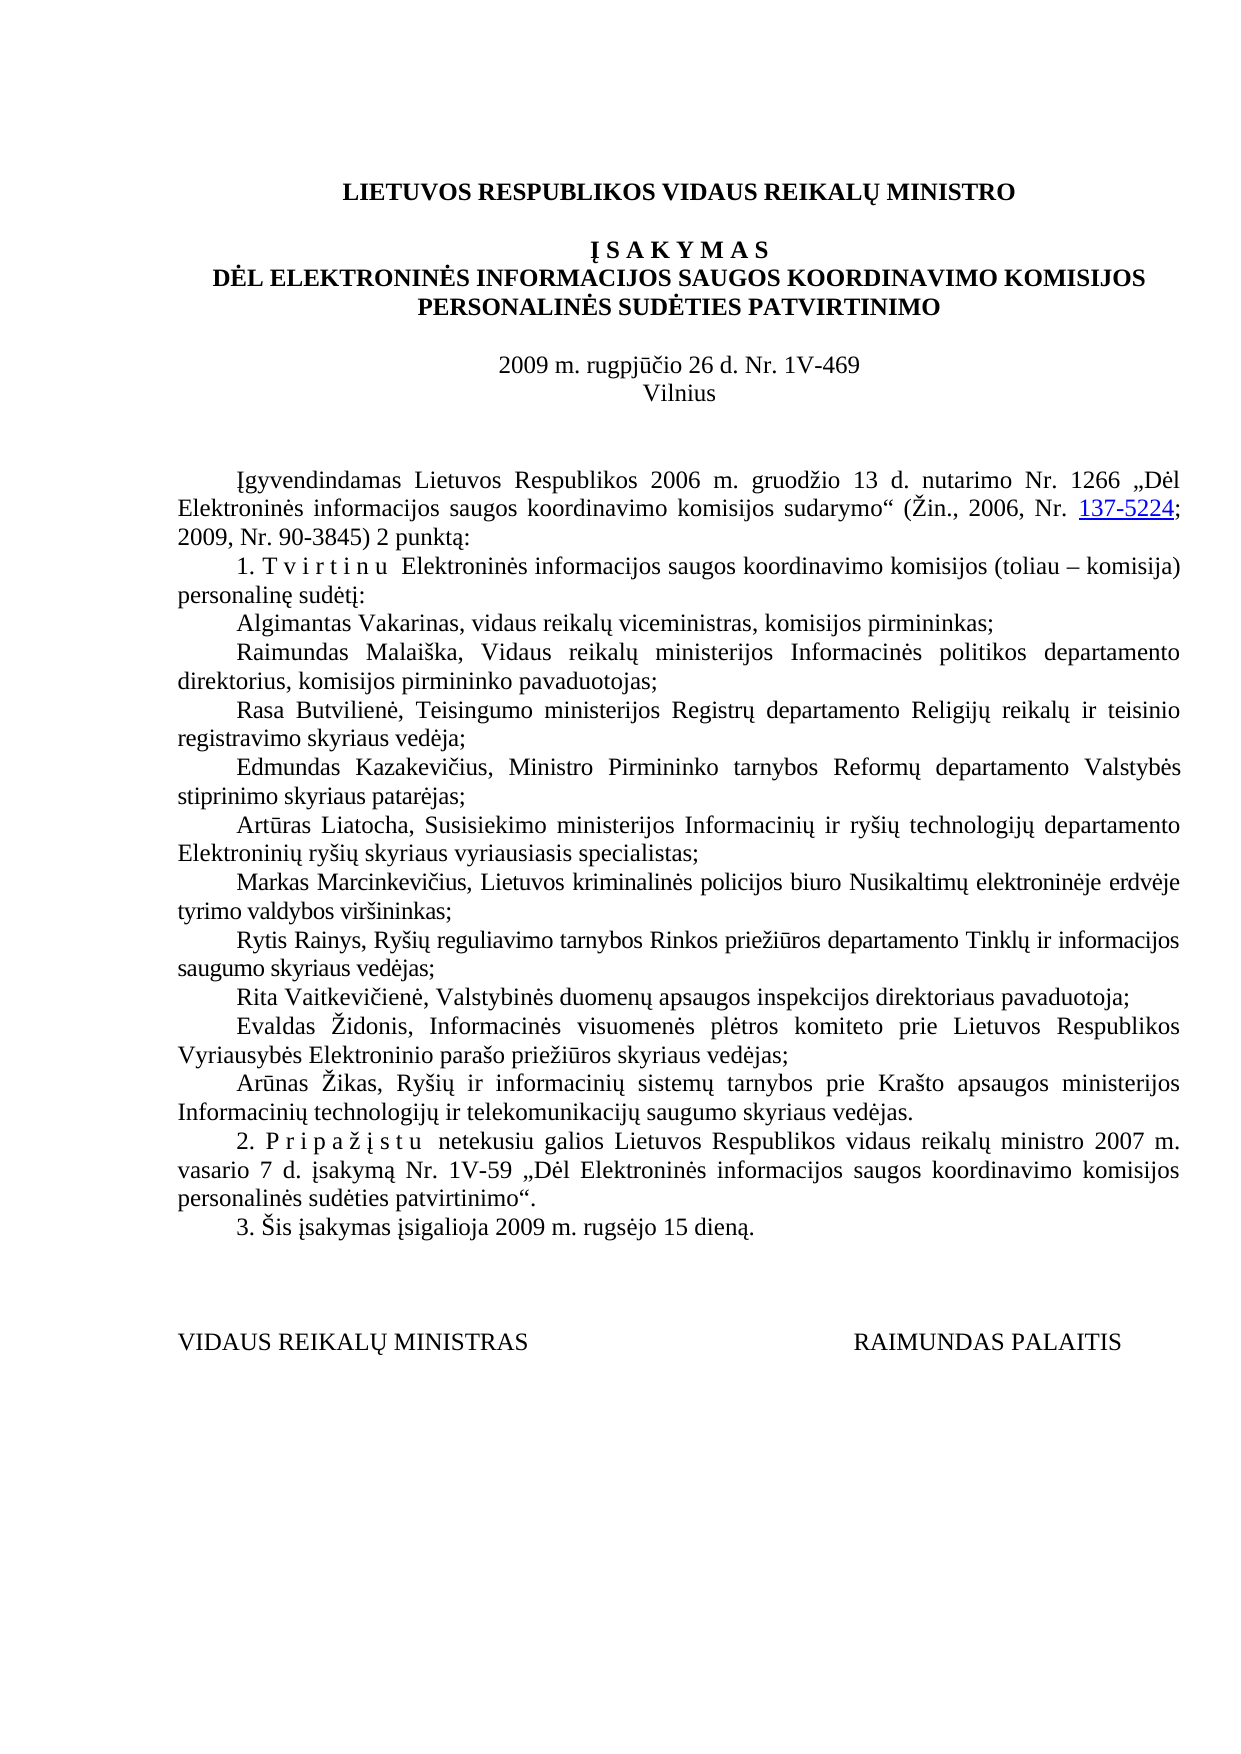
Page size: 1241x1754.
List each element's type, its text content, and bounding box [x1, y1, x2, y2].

text Vidaus reikalų ministras Raimundas Palaitis [177, 1327, 1181, 1356]
text Markas Marcinkevičius, Lietuvos kriminalinės policijos biuro Nusikaltimų elektroninėje erdvėje tyrimo valdybos viršininkas; [177, 867, 1181, 925]
text Rita Vaitkevičienė, Valstybinės duomenų apsaugos inspekcijos direktoriaus pavaduotoja; [177, 982, 1181, 1011]
text Įgyvendindamas Lietuvos Respublikos 2006 m. gruodžio 13 d. nutarimo Nr. 1266 „Dėl Elektroninės informacijos saugos koordinavimo komisijos sudarymo“ (Žin., 2006, Nr. 137-5224; 2009, Nr. 90-3845) 2 punktą: [177, 465, 1181, 551]
text Rytis Rainys, Ryšių reguliavimo tarnybos Rinkos priežiūros departamento Tinklų ir informacijos saugumo skyriaus vedėjas; [177, 925, 1181, 982]
text Edmundas Kazakevičius, Ministro Pirmininko tarnybos Reformų departamento Valstybės stiprinimo skyriaus patarėjas; [177, 752, 1181, 810]
text 2009 m. rugpjūčio 26 d. Nr. 1V-469 [177, 350, 1181, 378]
text 2. Pripažįstu netekusiu galios Lietuvos Respublikos vidaus reikalų ministro 2007 m. vasario 7 d. įsakymą Nr. 1V-59 „Dėl Elektroninės informacijos saugos koordinavimo komisijos personalinės sudėties patvirtinimo“. [177, 1126, 1181, 1212]
text Arūnas Žikas, Ryšių ir informacinių sistemų tarnybos prie Krašto apsaugos ministerijos Informacinių technologijų ir telekomunikacijų saugumo skyriaus vedėjas. [177, 1068, 1181, 1126]
text ĮSAKYMAS [177, 235, 1181, 263]
text Algimantas Vakarinas, vidaus reikalų viceministras, komisijos pirmininkas; [177, 608, 1181, 637]
text LIETUVOS RESPUBLIKOS VIDAUS REIKALŲ MINISTRO [177, 177, 1181, 206]
text Artūras Liatocha, Susisiekimo ministerijos Informacinių ir ryšių technologijų departamento Elektroninių ryšių skyriaus vyriausiasis specialistas; [177, 810, 1181, 867]
text 3. Šis įsakymas įsigalioja 2009 m. rugsėjo 15 dieną. [177, 1212, 1181, 1241]
text Vilnius [177, 378, 1181, 407]
text 1. Tvirtinu Elektroninės informacijos saugos koordinavimo komisijos (toliau – komisija) personalinę sudėtį: [177, 551, 1181, 608]
text DĖL ELEKTRONINĖS INFORMACIJOS SAUGOS KOORDINAVIMO KOMISIJOS PERSONALINĖS SUDĖTIES PATVIRTINIMO [177, 263, 1181, 321]
text Rasa Butvilienė, Teisingumo ministerijos Registrų departamento Religijų reikalų ir teisinio registravimo skyriaus vedėja; [177, 695, 1181, 752]
text Raimundas Malaiška, Vidaus reikalų ministerijos Informacinės politikos departamento direktorius, komisijos pirmininko pavaduotojas; [177, 637, 1181, 695]
text Evaldas Židonis, Informacinės visuomenės plėtros komiteto prie Lietuvos Respublikos Vyriausybės Elektroninio parašo priežiūros skyriaus vedėjas; [177, 1011, 1181, 1068]
